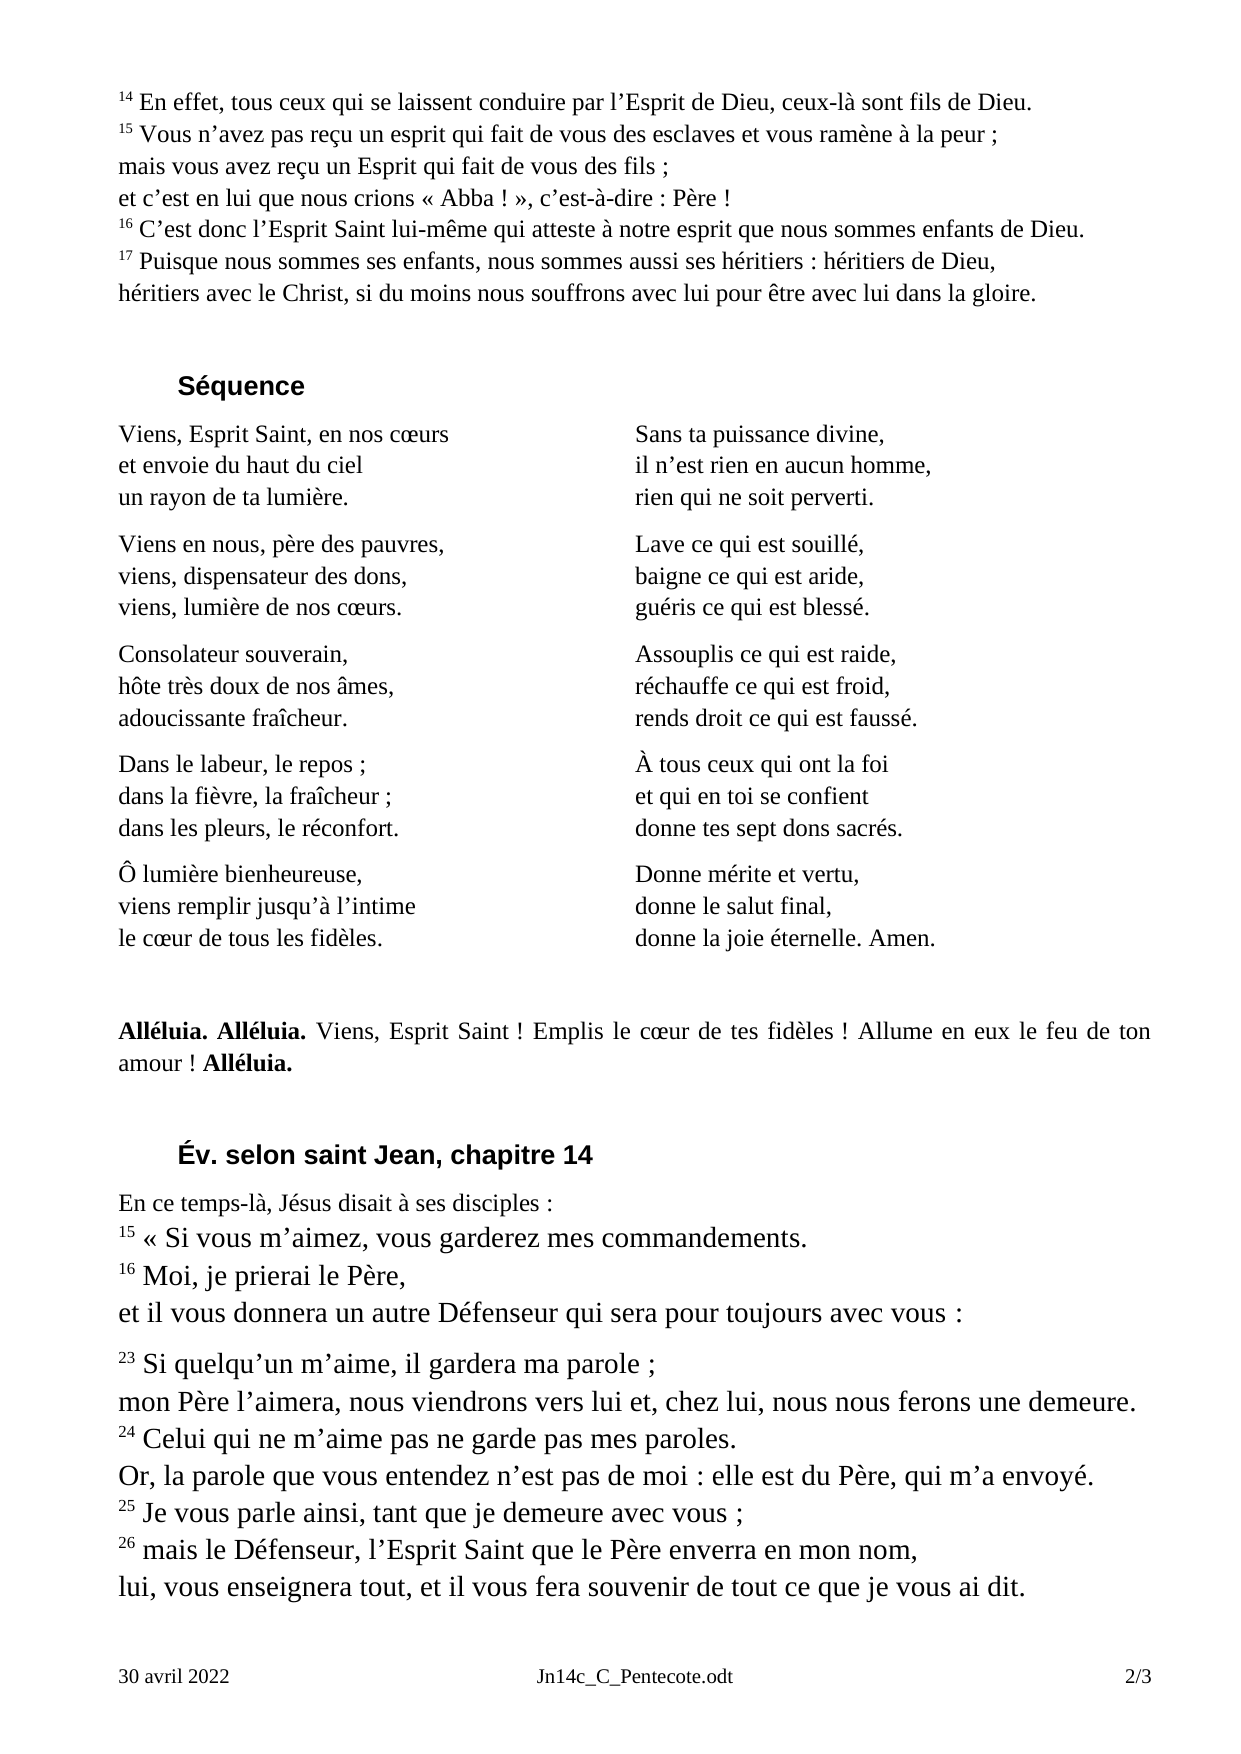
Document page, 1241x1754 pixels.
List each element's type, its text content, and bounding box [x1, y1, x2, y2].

text Viens en nous, père des pauvres, [118, 530, 635, 558]
text donne le salut final, [635, 892, 1152, 920]
text rien qui ne soit perverti. [635, 483, 1152, 511]
text il n’est rien en aucun homme, [635, 452, 1152, 479]
text 25 Je vous parle ainsi, tant que je demeure avec vous ; [118, 1496, 1152, 1528]
text dans les pleurs, le réconfort. [118, 814, 635, 841]
text 24 Celui qui ne m’aime pas ne garde pas mes paroles. [118, 1422, 1152, 1454]
text viens, dispensateur des dons, [118, 562, 635, 589]
text et c’est en lui que nous crions « Abba ! », c’est-à-dire : Père ! [118, 184, 1152, 212]
text le cœur de tous les fidèles. [118, 924, 635, 952]
text En ce temps-là, Jésus disait à ses disciples : [118, 1189, 1152, 1217]
text Sans ta puissance divine, [635, 420, 1152, 448]
text hôte très doux de nos âmes, [118, 672, 635, 699]
text rends droit ce qui est faussé. [635, 704, 1152, 731]
subtitle Év. selon saint Jean, chapitre 14 [177, 1140, 1152, 1170]
text mon Père l’aimera, nous viendrons vers lui et, chez lui, nous nous ferons une demeure. [118, 1385, 1152, 1417]
subtitle Séquence [177, 370, 1152, 401]
text donne tes sept dons sacrés. [635, 814, 1152, 841]
text mais vous avez reçu un Esprit qui fait de vous des fils ; [118, 152, 1152, 180]
text 23 Si quelqu’un m’aime, il gardera ma parole ; [118, 1348, 1152, 1380]
text Alléluia. Alléluia. Viens, Esprit Saint ! Emplis le cœur de tes fidèles ! Allume en eux le feu de ton amour ! Alléluia. [118, 1017, 1152, 1076]
text lui, vous enseignera tout, et il vous fera souvenir de tout ce que je vous ai dit. [118, 1570, 1152, 1603]
text Assouplis ce qui est raide, [635, 640, 1152, 668]
text adoucissante fraîcheur. [118, 704, 635, 731]
text Ô lumière bienheureuse, [118, 860, 635, 888]
text viens remplir jusqu’à l’intime [118, 892, 635, 920]
text et envoie du haut du ciel [118, 452, 635, 479]
text 16 C’est donc l’Esprit Saint lui-même qui atteste à notre esprit que nous sommes enfants de Dieu. [118, 216, 1152, 243]
text Donne mérite et vertu, [635, 860, 1152, 888]
text dans la fièvre, la fraîcheur ; [118, 782, 635, 810]
text et il vous donnera un autre Défenseur qui sera pour toujours avec vous : [118, 1296, 1152, 1328]
text 26 mais le Défenseur, l’Esprit Saint que le Père enverra en mon nom, [118, 1533, 1152, 1566]
text Lave ce qui est souillé, [635, 530, 1152, 558]
text donne la joie éternelle. Amen. [635, 924, 1152, 952]
text réchauffe ce qui est froid, [635, 672, 1152, 699]
text héritiers avec le Christ, si du moins nous souffrons avec lui pour être avec lui dans la gloire. [118, 279, 1152, 307]
text baigne ce qui est aride, [635, 562, 1152, 589]
text 15 « Si vous m’aimez, vous garderez mes commandements. [118, 1222, 1152, 1254]
text 14 En effet, tous ceux qui se laissent conduire par l’Esprit de Dieu, ceux-là sont fils de Dieu. [118, 88, 1152, 116]
text 17 Puisque nous sommes ses enfants, nous sommes aussi ses héritiers : héritiers de Dieu, [118, 247, 1152, 275]
text 16 Moi, je prierai le Père, [118, 1259, 1152, 1291]
text un rayon de ta lumière. [118, 483, 635, 511]
text 15 Vous n’avez pas reçu un esprit qui fait de vous des esclaves et vous ramène à la peur ; [118, 120, 1152, 148]
text et qui en toi se confient [635, 782, 1152, 810]
text Consolateur souverain, [118, 640, 635, 668]
text Or, la parole que vous entendez n’est pas de moi : elle est du Père, qui m’a envoyé. [118, 1459, 1152, 1491]
text Viens, Esprit Saint, en nos cœurs [118, 420, 635, 448]
text guéris ce qui est blessé. [635, 593, 1152, 621]
text viens, lumière de nos cœurs. [118, 593, 635, 621]
text À tous ceux qui ont la foi [635, 750, 1152, 778]
text Dans le labeur, le repos ; [118, 750, 635, 778]
